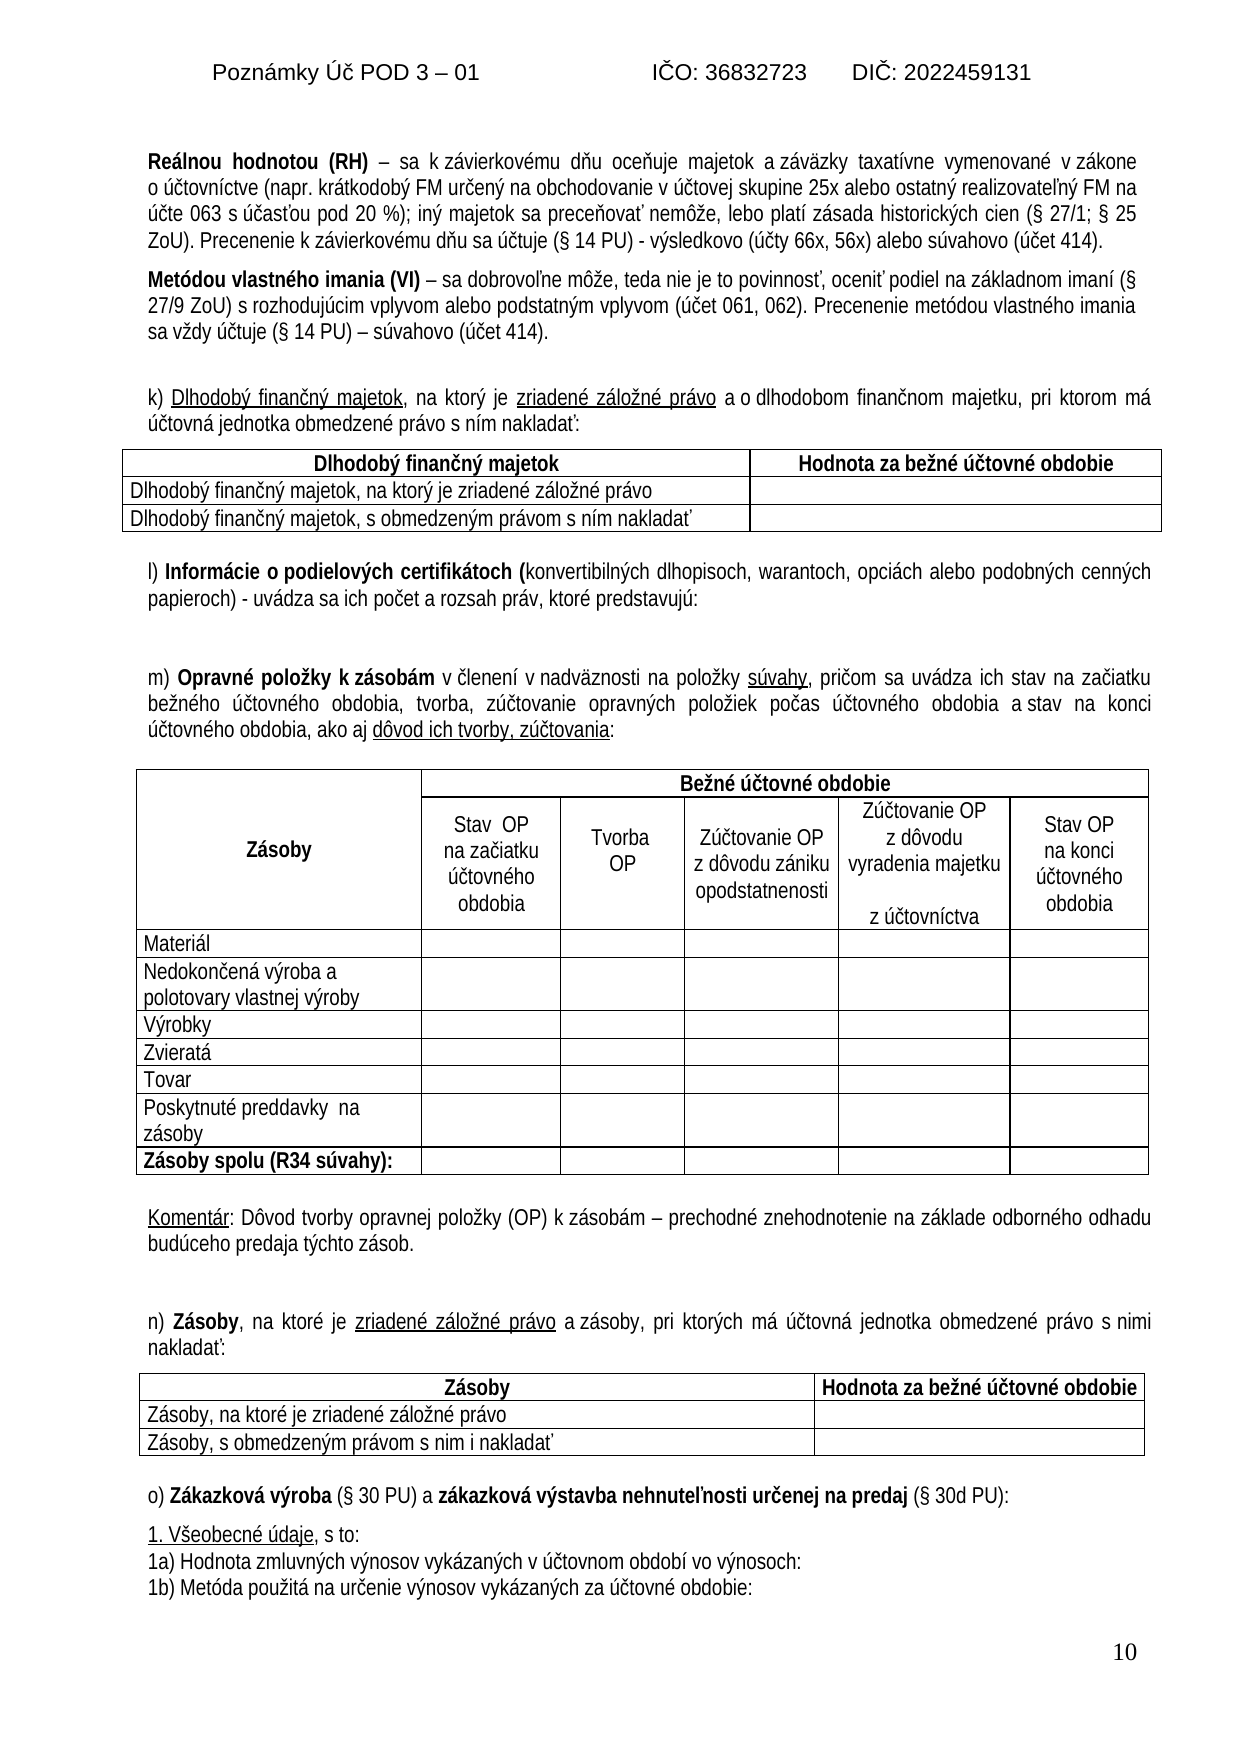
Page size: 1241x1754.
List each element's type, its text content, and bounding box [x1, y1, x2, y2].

table_cell [685, 930, 838, 957]
table_cell [839, 1011, 1009, 1038]
table_cell [561, 930, 684, 957]
table_cell [685, 958, 838, 1010]
table_cell [685, 1148, 838, 1174]
text Komentár: Dôvod tvorby opravnej položky (OP) k zásobám – prechodné znehodnotenie na základe odborného odhadu budúceho predaja týchto zásob. [148, 1203, 1152, 1256]
table_cell Stav OP na konci účtovného obdobia [1011, 798, 1148, 929]
table_cell Nedokončená výroba a polotovary vlastnej výroby [137, 958, 421, 1010]
table_cell [1011, 958, 1148, 1010]
table_cell [751, 477, 1161, 503]
table_cell Tovar [137, 1066, 421, 1093]
table_cell Zúčtovanie OP z dôvodu zániku opodstatnenosti [685, 798, 838, 929]
table_cell [839, 1039, 1009, 1065]
table_cell [839, 930, 1009, 957]
table_cell Tvorba OP [561, 798, 684, 929]
table_cell [422, 930, 560, 957]
table_cell [839, 1066, 1009, 1093]
text m) Opravné položky k zásobám v členení v nadväznosti na položky súvahy, pričom sa uvádza ich stav na začiatku bežného účtovného obdobia, tvorba, zúčtovanie opravných položiek počas účtovného obdobia a stav na konci účtovného obdobia, ako aj dôvod ich tvorby, zúčtovania: [148, 664, 1152, 743]
table_cell Výrobky [137, 1011, 421, 1038]
table_cell [422, 1039, 560, 1065]
table_cell [1011, 1094, 1148, 1146]
table_cell [561, 1094, 684, 1146]
table_cell [422, 958, 560, 1010]
table_cell Poskytnuté preddavky na zásoby [137, 1094, 421, 1146]
text k) Dlhodobý finančný majetok, na ktorý je zriadené záložné právo a o dlhodobom finančnom majetku, pri ktorom má účtovná jednotka obmedzené právo s ním nakladať: [148, 383, 1152, 436]
table_cell [839, 958, 1009, 1010]
text 1b) Metóda použitá na určenie výnosov vykázaných za účtovné obdobie: [148, 1574, 1137, 1600]
table_cell Zvieratá [137, 1039, 421, 1065]
text n) Zásoby, na ktoré je zriadené záložné právo a zásoby, pri ktorých má účtovná jednotka obmedzené právo s nimi nakladať: [148, 1308, 1152, 1360]
table_cell [422, 1094, 560, 1146]
table_header Hodnota za bežné účtovné obdobie [751, 450, 1161, 476]
table_cell [1011, 1148, 1148, 1174]
table_cell Zásoby, s obmedzeným právom s nim i nakladať [140, 1429, 814, 1455]
table_cell [815, 1429, 1144, 1455]
table_cell [1011, 930, 1148, 957]
table_cell [1011, 1039, 1148, 1065]
table_cell [685, 1066, 838, 1093]
table_cell [685, 1039, 838, 1065]
table_cell [685, 1011, 838, 1038]
table_cell [839, 1094, 1009, 1146]
table_header Bežné účtovné obdobie [422, 770, 1148, 796]
table_header Dlhodobý finančný majetok [123, 450, 749, 476]
text o) Zákazková výroba (§ 30 PU) a zákazková výstavba nehnuteľnosti určenej na predaj (§ 30d PU): [148, 1482, 1186, 1509]
table_cell Zásoby spolu (R34 súvahy): [137, 1148, 421, 1174]
table_cell Zúčtovanie OP z dôvodu vyradenia majetku z účtovníctva [839, 798, 1009, 929]
table_cell Materiál [137, 930, 421, 957]
table_cell [815, 1401, 1144, 1428]
text l) Informácie o podielových certifikátoch (konvertibilných dlhopisoch, warantoch, opciách alebo podobných cenných papieroch) - uvádza sa ich počet a rozsah práv, ktoré predstavujú: [148, 558, 1152, 611]
table_cell [1011, 1066, 1148, 1093]
table_header Zásoby [137, 770, 421, 929]
table_cell [561, 1148, 684, 1174]
table_cell Dlhodobý finančný majetok, s obmedzeným právom s ním nakladať [123, 505, 749, 531]
text 1a) Hodnota zmluvných výnosov vykázaných v účtovnom období vo výnosoch: [148, 1548, 1186, 1574]
table_cell [422, 1011, 560, 1038]
table_cell [422, 1066, 560, 1093]
table_header Zásoby [140, 1374, 814, 1400]
text Metódou vlastného imania (VI) – sa dobrovoľne môže, teda nie je to povinnosť, oceniť podiel na základnom imaní (§ 27/9 ZoU) s rozhodujúcim vplyvom alebo podstatným vplyvom (účet 061, 062). Precenenie metódou vlastného imania sa vždy účtuje (§ 14 PU) – súvahovo (účet 414). [148, 266, 1137, 344]
table_cell Zásoby, na ktoré je zriadené záložné právo [140, 1401, 814, 1428]
table_cell [422, 1148, 560, 1174]
table_cell [1011, 1011, 1148, 1038]
table_cell Stav OP na začiatku účtovného obdobia [422, 798, 560, 929]
table_cell [839, 1148, 1009, 1174]
table_cell Dlhodobý finančný majetok, na ktorý je zriadené záložné právo [123, 477, 749, 503]
text 1. Všeobecné údaje, s to: [148, 1521, 1186, 1548]
table_cell [561, 1066, 684, 1093]
table_cell [561, 1039, 684, 1065]
text Reálnou hodnotou (RH) – sa k závierkovému dňu oceňuje majetok a záväzky taxatívne vymenované v zákone o účtovníctve (napr. krátkodobý FM určený na obchodovanie v účtovej skupine 25x alebo ostatný realizovateľný FM na účte 063 s účasťou pod 20 %); iný majetok sa preceňovať nemôže, lebo platí zásada historických cien (§ 27/1; § 25 ZoU). Precenenie k závierkovému dňu sa účtuje (§ 14 PU) - výsledkovo (účty 66x, 56x) alebo súvahovo (účet 414). [148, 148, 1137, 253]
table_cell [751, 505, 1161, 531]
table_cell [685, 1094, 838, 1146]
table_cell [561, 958, 684, 1010]
table_cell [561, 1011, 684, 1038]
table_header Hodnota za bežné účtovné obdobie [815, 1374, 1144, 1400]
